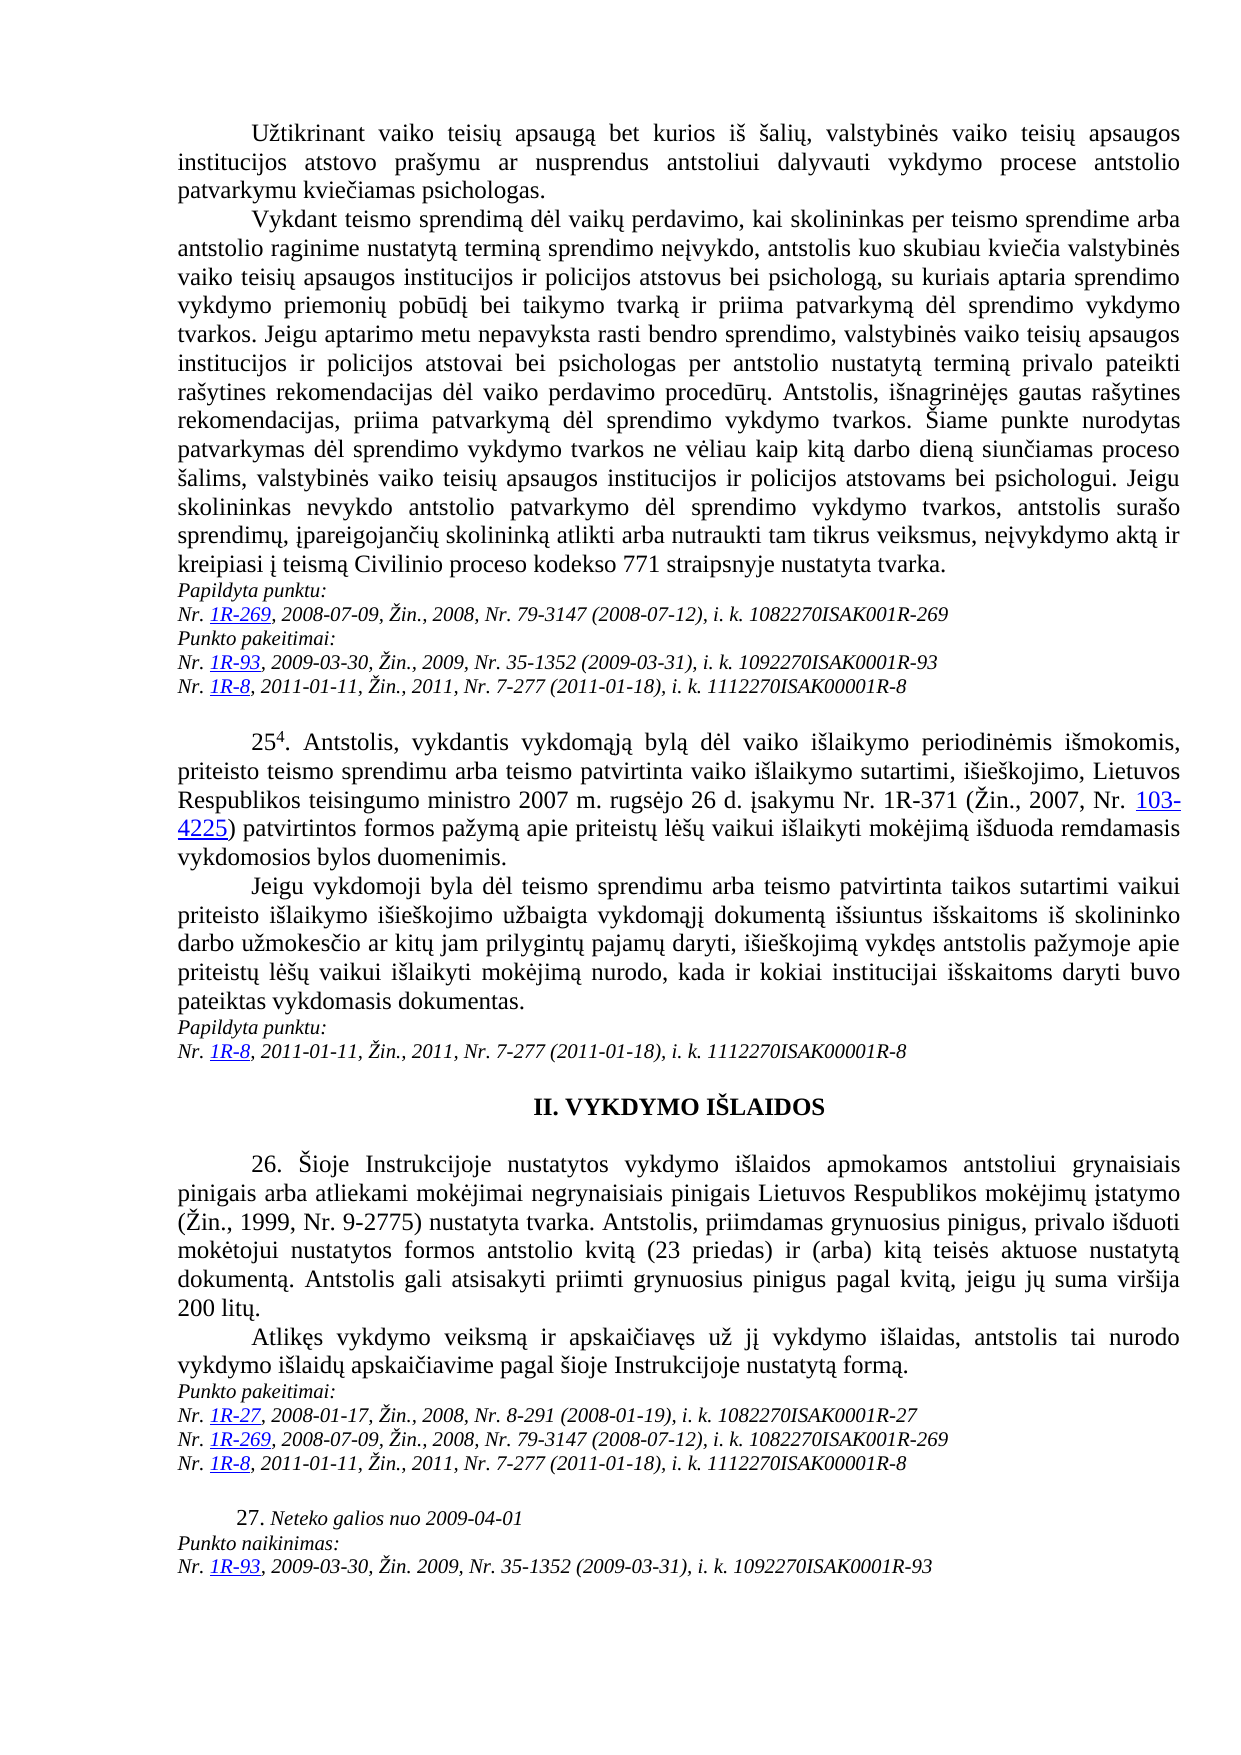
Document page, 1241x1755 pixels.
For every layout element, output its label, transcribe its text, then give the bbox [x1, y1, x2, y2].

text Punkto naikinimas: [177, 1530, 1181, 1554]
text Punkto pakeitimai: [177, 626, 1181, 650]
text Jeigu vykdomoji byla dėl teismo sprendimu arba teismo patvirtinta taikos sutartimi vaikui priteisto išlaikymo išieškojimo užbaigta vykdomąjį dokumentą išsiuntus išskaitoms iš skolininko darbo užmokesčio ar kitų jam prilygintų pajamų daryti, išieškojimą vykdęs antstolis pažymoje apie priteistų lėšų vaikui išlaikyti mokėjimą nurodo, kada ir kokiai institucijai išskaitoms daryti buvo pateiktas vykdomasis dokumentas. [177, 871, 1181, 1015]
text 254. Antstolis, vykdantis vykdomąją bylą dėl vaiko išlaikymo periodinėmis išmokomis, priteisto teismo sprendimu arba teismo patvirtinta vaiko išlaikymo sutartimi, išieškojimo, Lietuvos Respublikos teisingumo ministro 2007 m. rugsėjo 26 d. įsakymu Nr. 1R-371 (Žin., 2007, Nr. 103-4225) patvirtintos formos pažymą apie priteistų lėšų vaikui išlaikyti mokėjimą išduoda remdamasis vykdomosios bylos duomenimis. [177, 727, 1181, 871]
text Užtikrinant vaiko teisių apsaugą bet kurios iš šalių, valstybinės vaiko teisių apsaugos institucijos atstovo prašymu ar nusprendus antstoliui dalyvauti vykdymo procese antstolio patvarkymu kviečiamas psichologas. [177, 118, 1181, 204]
text Vykdant teismo sprendimą dėl vaikų perdavimo, kai skolininkas per teismo sprendime arba antstolio raginime nustatytą terminą sprendimo neįvykdo, antstolis kuo skubiau kviečia valstybinės vaiko teisių apsaugos institucijos ir policijos atstovus bei psichologą, su kuriais aptaria sprendimo vykdymo priemonių pobūdį bei taikymo tvarką ir priima patvarkymą dėl sprendimo vykdymo tvarkos. Jeigu aptarimo metu nepavyksta rasti bendro sprendimo, valstybinės vaiko teisių apsaugos institucijos ir policijos atstovai bei psichologas per antstolio nustatytą terminą privalo pateikti rašytines rekomendacijas dėl vaiko perdavimo procedūrų. Antstolis, išnagrinėjęs gautas rašytines rekomendacijas, priima patvarkymą dėl sprendimo vykdymo tvarkos. Šiame punkte nurodytas patvarkymas dėl sprendimo vykdymo tvarkos ne vėliau kaip kitą darbo dieną siunčiamas proceso šalims, valstybinės vaiko teisių apsaugos institucijos ir policijos atstovams bei psichologui. Jeigu skolininkas nevykdo antstolio patvarkymo dėl sprendimo vykdymo tvarkos, antstolis surašo sprendimų, įpareigojančių skolininką atlikti arba nutraukti tam tikrus veiksmus, neįvykdymo aktą ir kreipiasi į teismą Civilinio proceso kodekso 771 straipsnyje nustatyta tvarka. [177, 204, 1181, 578]
text Nr. 1R-8, 2011-01-11, Žin., 2011, Nr. 7-277 (2011-01-18), i. k. 1112270ISAK00001R-8 [177, 1039, 1181, 1063]
text Nr. 1R-93, 2009-03-30, Žin. 2009, Nr. 35-1352 (2009-03-31), i. k. 1092270ISAK0001R-93 [177, 1554, 1181, 1578]
text Punkto pakeitimai: [177, 1379, 1181, 1403]
text Nr. 1R-93, 2009-03-30, Žin., 2009, Nr. 35-1352 (2009-03-31), i. k. 1092270ISAK0001R-93 [177, 650, 1181, 674]
text Nr. 1R-8, 2011-01-11, Žin., 2011, Nr. 7-277 (2011-01-18), i. k. 1112270ISAK00001R-8 [177, 1451, 1181, 1475]
text Nr. 1R-269, 2008-07-09, Žin., 2008, Nr. 79-3147 (2008-07-12), i. k. 1082270ISAK001R-269 [177, 602, 1181, 626]
text Atlikęs vykdymo veiksmą ir apskaičiavęs už jį vykdymo išlaidas, antstolis tai nurodo vykdymo išlaidų apskaičiavime pagal šioje Instrukcijoje nustatytą formą. [177, 1322, 1181, 1379]
text II. VYKDYMO IŠLAIDOS [177, 1092, 1181, 1120]
text Nr. 1R-269, 2008-07-09, Žin., 2008, Nr. 79-3147 (2008-07-12), i. k. 1082270ISAK001R-269 [177, 1427, 1181, 1451]
text 26. Šioje Instrukcijoje nustatytos vykdymo išlaidos apmokamos antstoliui grynaisiais pinigais arba atliekami mokėjimai negrynaisiais pinigais Lietuvos Respublikos mokėjimų įstatymo (Žin., 1999, Nr. 9-2775) nustatyta tvarka. Antstolis, priimdamas grynuosius pinigus, privalo išduoti mokėtojui nustatytos formos antstolio kvitą (23 priedas) ir (arba) kitą teisės aktuose nustatytą dokumentą. Antstolis gali atsisakyti priimti grynuosius pinigus pagal kvitą, jeigu jų suma viršija 200 litų. [177, 1149, 1181, 1322]
text 27. Neteko galios nuo 2009-04-01 [177, 1504, 1181, 1530]
text Papildyta punktu: [177, 578, 1181, 602]
text Nr. 1R-8, 2011-01-11, Žin., 2011, Nr. 7-277 (2011-01-18), i. k. 1112270ISAK00001R-8 [177, 674, 1181, 698]
text Papildyta punktu: [177, 1015, 1181, 1039]
text Nr. 1R-27, 2008-01-17, Žin., 2008, Nr. 8-291 (2008-01-19), i. k. 1082270ISAK0001R-27 [177, 1403, 1181, 1427]
